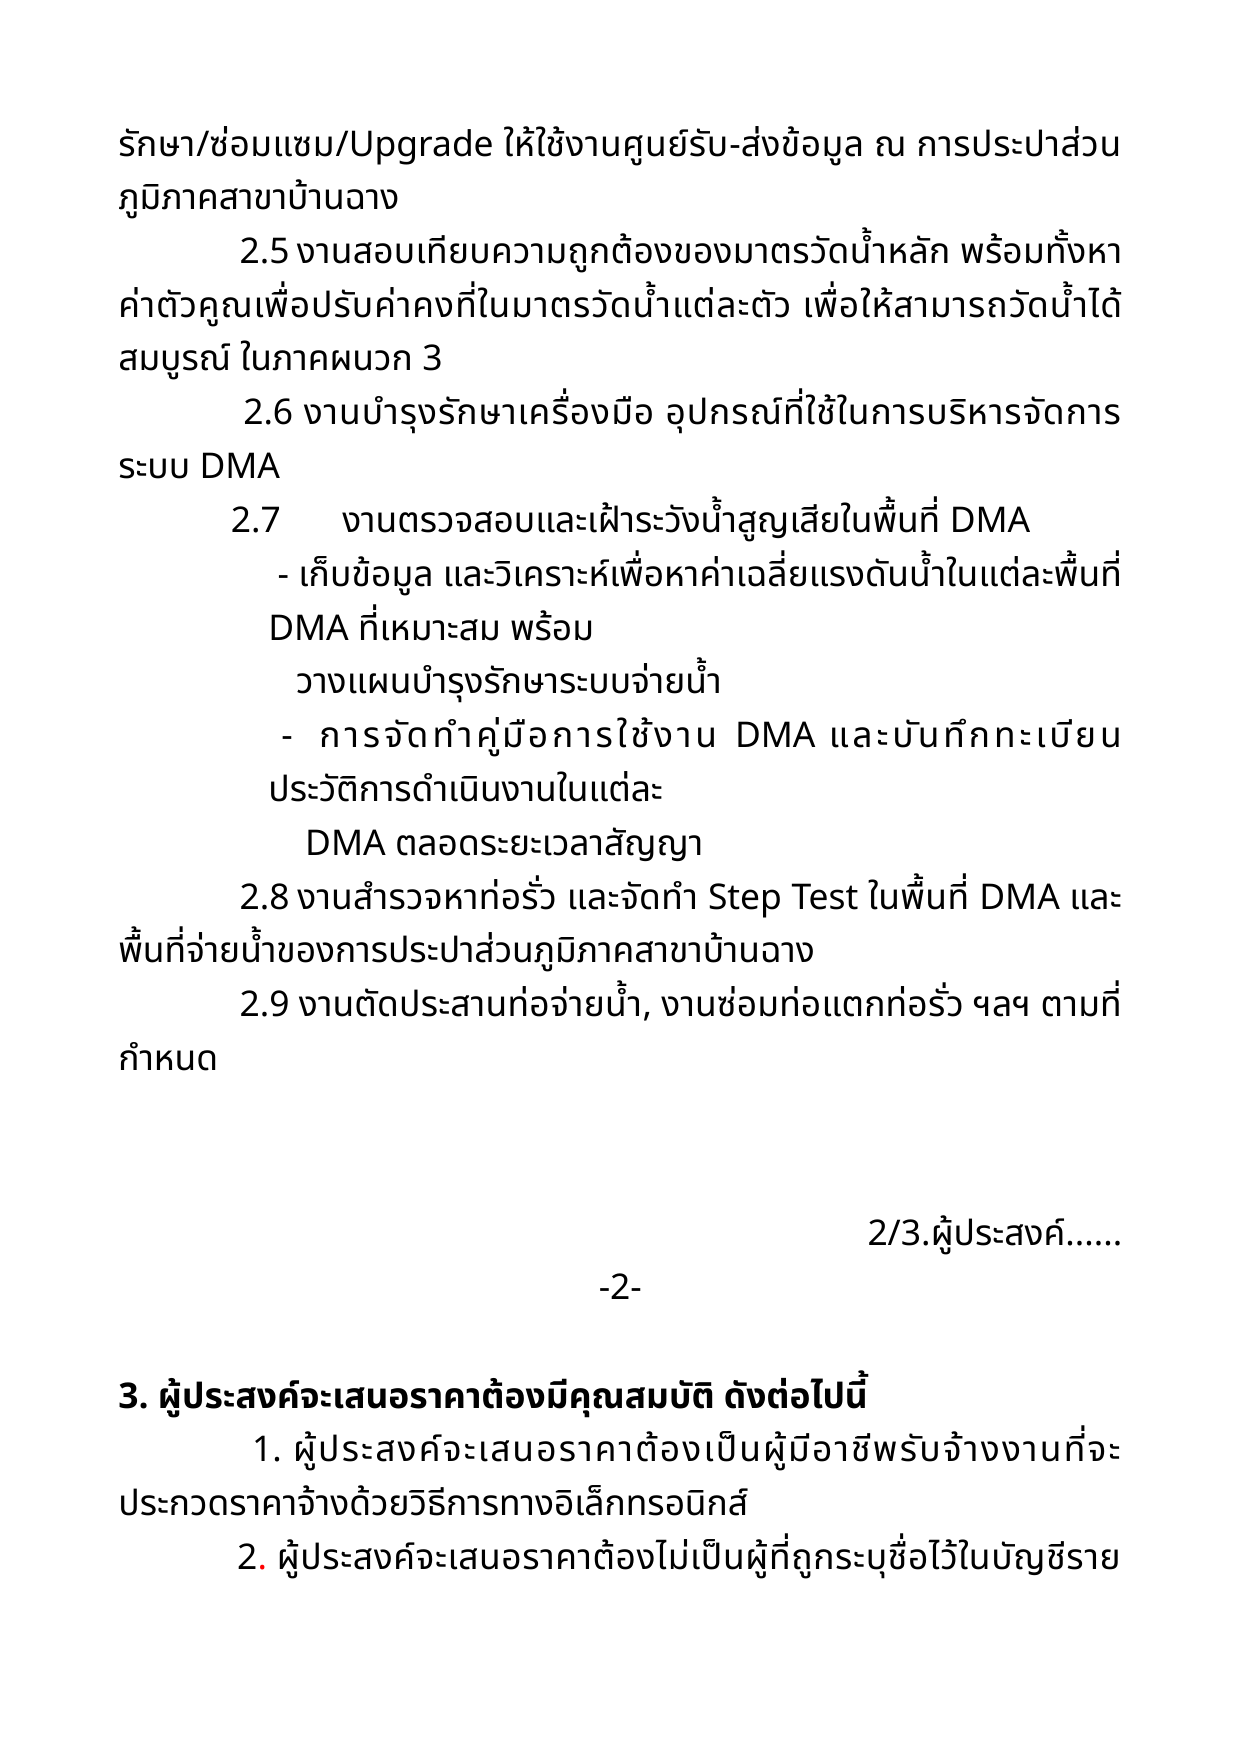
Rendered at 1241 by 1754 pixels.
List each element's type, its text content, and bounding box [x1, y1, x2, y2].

list - เก็บข้อมูล และวิเคราะห์เพื่อหาค่าเฉลี่ยแรงดันน้ำในแต่ละพื้นที่ DMA ที่เหมาะสม พร้อม [231, 548, 1122, 656]
text 2.5งานสอบเทียบความถูกต้องของมาตรวัดน้ำหลัก พร้อมทั้งหาค่าตัวคูณเพื่อปรับค่าคงที่ในมาตรวัดน้ำแต่ละตัว เพื่อให้สามารถวัดน้ำได้สมบูรณ์ ในภาคผนวก 3 [118, 226, 1122, 387]
text 3. ผู้ประสงค์จะเสนอราคาต้องมีคุณสมบัติ ดังต่อไปนี้ [118, 1370, 1122, 1424]
text 2.9 งานตัดประสานท่อจ่ายน้ำ, งานซ่อมท่อแตกท่อรั่ว ฯลฯ ตามที่กำหนด [118, 978, 1122, 1086]
list วางแผนบำรุงรักษาระบบจ่ายน้ำ [231, 656, 1122, 710]
text 2.6 งานบำรุงรักษาเครื่องมือ อุปกรณ์ที่ใช้ในการบริหารจัดการระบบ DMA [118, 387, 1122, 494]
list - การจัดทำคู่มือการใช้งาน DMA และบันทึกทะเบียนประวัติการดำเนินงานในแต่ละ [231, 710, 1122, 817]
list งานตรวจสอบและเฝ้าระวังน้ำสูญเสียในพื้นที่ DMA [231, 494, 1122, 548]
text 2/3.ผู้ประสงค์...... [118, 1207, 1122, 1261]
text รักษา/ซ่อมแซม/Upgrade ให้ใช้งานศูนย์รับ-ส่งข้อมูล ณ การประปาส่วนภูมิภาคสาขาบ้านฉาง [118, 118, 1122, 226]
text 2. ผู้ประสงค์จะเสนอราคาต้องไม่เป็นผู้ที่ถูกระบุชื่อไว้ในบัญชีราย [118, 1531, 1122, 1585]
text -2- [118, 1261, 1122, 1309]
list DMA ตลอดระยะเวลาสัญญา [231, 817, 1122, 871]
text 1. ผู้ประสงค์จะเสนอราคาต้องเป็นผู้มีอาชีพรับจ้างงานที่จะประกวดราคาจ้างด้วยวิธีการทางอิเล็กทรอนิกส์ [118, 1424, 1122, 1531]
text 2.8งานสำรวจหาท่อรั่ว และจัดทำ Step Test ในพื้นที่ DMA และพื้นที่จ่ายน้ำของการประปาส่วนภูมิภาคสาขาบ้านฉาง [118, 871, 1122, 978]
